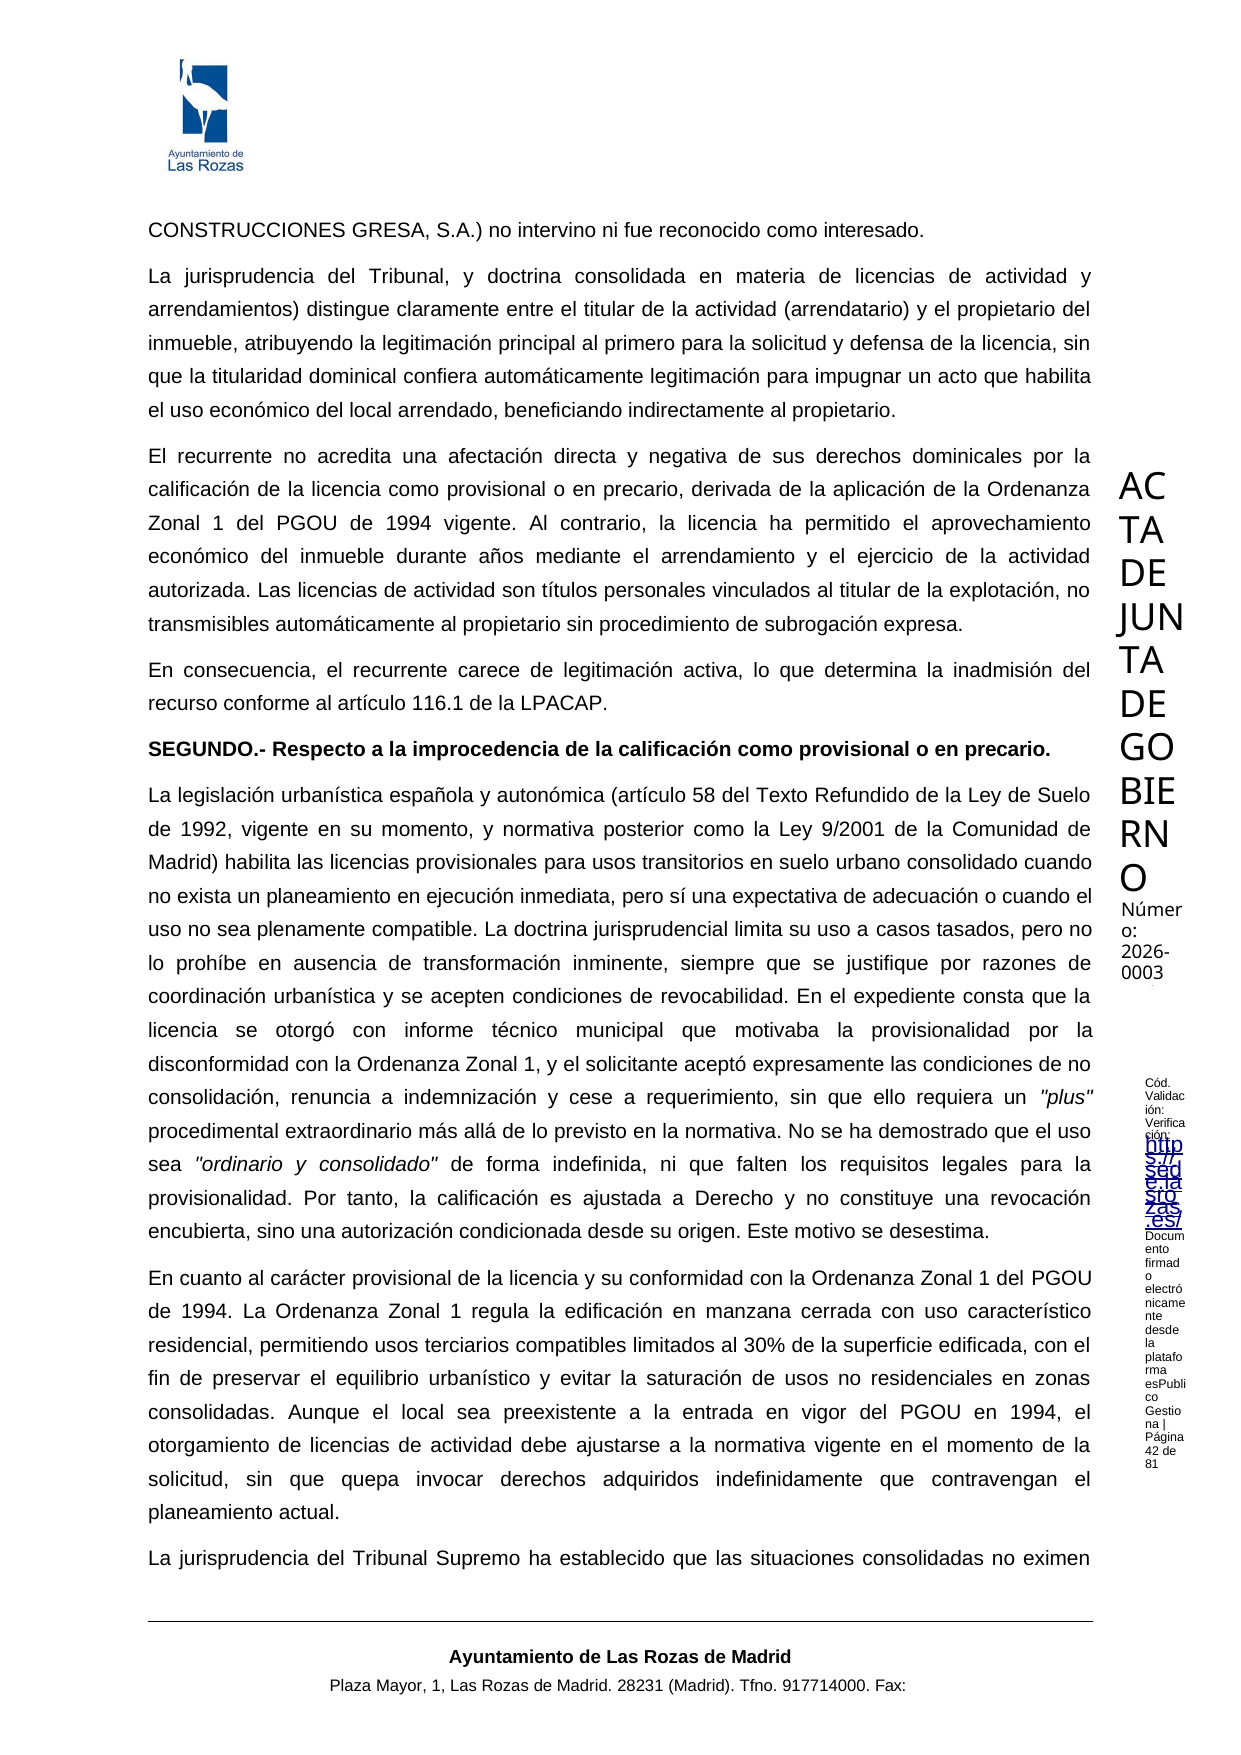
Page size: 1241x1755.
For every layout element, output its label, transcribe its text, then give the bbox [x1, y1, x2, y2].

text Número: 2026-0003 Fecha: 09/02/2026 [1121, 900, 1185, 985]
text La jurisprudencia del Tribunal, y doctrina consolidada en materia de licencias de actividad y arrendamientos) distingue claramente entre el titular de la actividad (arrendatario) y el propietario del inmueble, atribuyendo la legitimación principal al primero para la solicitud y defensa de la licencia, sin que la titularidad dominical confiera automáticamente legitimación para impugnar un acto que habilita el uso económico del local arrendado, beneficiando indirectamente al propietario. [148, 263, 1092, 422]
text CONSTRUCCIONES GRESA, S.A.) no intervino ni fue reconocido como interesado. [1117, 462, 1185, 634]
text La legislación urbanística española y autonómica (artículo 58 del Texto Refundido de la Ley de Suelo de 1992, vigente en su momento, y normativa posterior como la Ley 9/2001 de la Comunidad de Madrid) habilita las licencias provisionales para usos transitorios en suelo urbano consolidado cuando no exista un planeamiento en ejecución inmediata, pero sí una expectativa de adecuación o cuando el uso no sea plenamente compatible. La doctrina jurisprudencial limita su uso a casos tasados, pero no lo prohíbe en ausencia de transformación inminente, siempre que se justifique por razones de coordinación urbanística y se acepten condiciones de revocabilidad. En el expediente consta que la licencia se otorgó con informe técnico municipal que motivaba la provisionalidad por la disconformidad con la Ordenanza Zonal 1, y el solicitante aceptó expresamente las condiciones de no consolidación, renuncia a indemnización y cese a requerimiento, sin que ello requiera un "plus" procedimental extraordinario más allá de lo previsto en la normativa. No se ha demostrado que el uso sea "ordinario y consolidado" de forma indefinida, ni que falten los requisitos legales para la provisionalidad. Por tanto, la calificación es ajustada a Derecho y no constituye una revocación encubierta, sino una autorización condicionada desde su origen. Este motivo se desestima. [148, 783, 1092, 1243]
text Verificación: https://sede.lasrozas.es/ [1145, 1117, 1186, 1229]
text En consecuencia, el recurrente carece de legitimación activa, lo que determina la inadmisión del recurso conforme al artículo 116.1 de la LPACAP. [148, 657, 1092, 715]
text CONSTRUCCIONES GRESA, S.A.) no intervino ni fue reconocido como interesado. [1143, 1075, 1186, 1612]
subtitle SEGUNDO.- Respecto a la improcedencia de la calificación como provisional o en precario. [148, 737, 1108, 761]
text CONSTRUCCIONES GRESA, S.A.) no intervino ni fue reconocido como interesado. [148, 217, 1108, 241]
text En cuanto al carácter provisional de la licencia y su conformidad con la Ordenanza Zonal 1 del PGOU de 1994. La Ordenanza Zonal 1 regula la edificación en manzana cerrada con uso característico residencial, permitiendo usos terciarios compatibles limitados al 30% de la superficie edificada, con el fin de preservar el equilibrio urbanístico y evitar la saturación de usos no residenciales en zonas consolidadas. Aunque el local sea preexistente a la entrada en vigor del PGOU en 1994, el otorgamiento de licencias de actividad debe ajustarse a la normativa vigente en el momento de la solicitud, sin que quepa invocar derechos adquiridos indefinidamente que contravengan el planeamiento actual. [148, 1265, 1092, 1524]
text Documento firmado electrónicamente desde la plataforma esPublico Gestiona | Página 42 de 81 [1145, 1229, 1186, 1471]
text El recurrente no acredita una afectación directa y negativa de sus derechos dominicales por la calificación de la licencia como provisional o en precario, derivada de la aplicación de la Ordenanza Zonal 1 del PGOU de 1994 vigente. Al contrario, la licencia ha permitido el aprovechamiento económico del inmueble durante años mediante el arrendamiento y el ejercicio de la actividad autorizada. Las licencias de actividad son títulos personales vinculados al titular de la explotación, no transmisibles automáticamente al propietario sin procedimiento de subrogación expresa. [148, 444, 1092, 635]
text Cód. Validación: [1145, 1077, 1186, 1117]
text La jurisprudencia del Tribunal Supremo ha establecido que las situaciones consolidadas no eximen [148, 1546, 1092, 1570]
text ACTA DE JUNTA DE GOBIERNO [1119, 465, 1185, 900]
